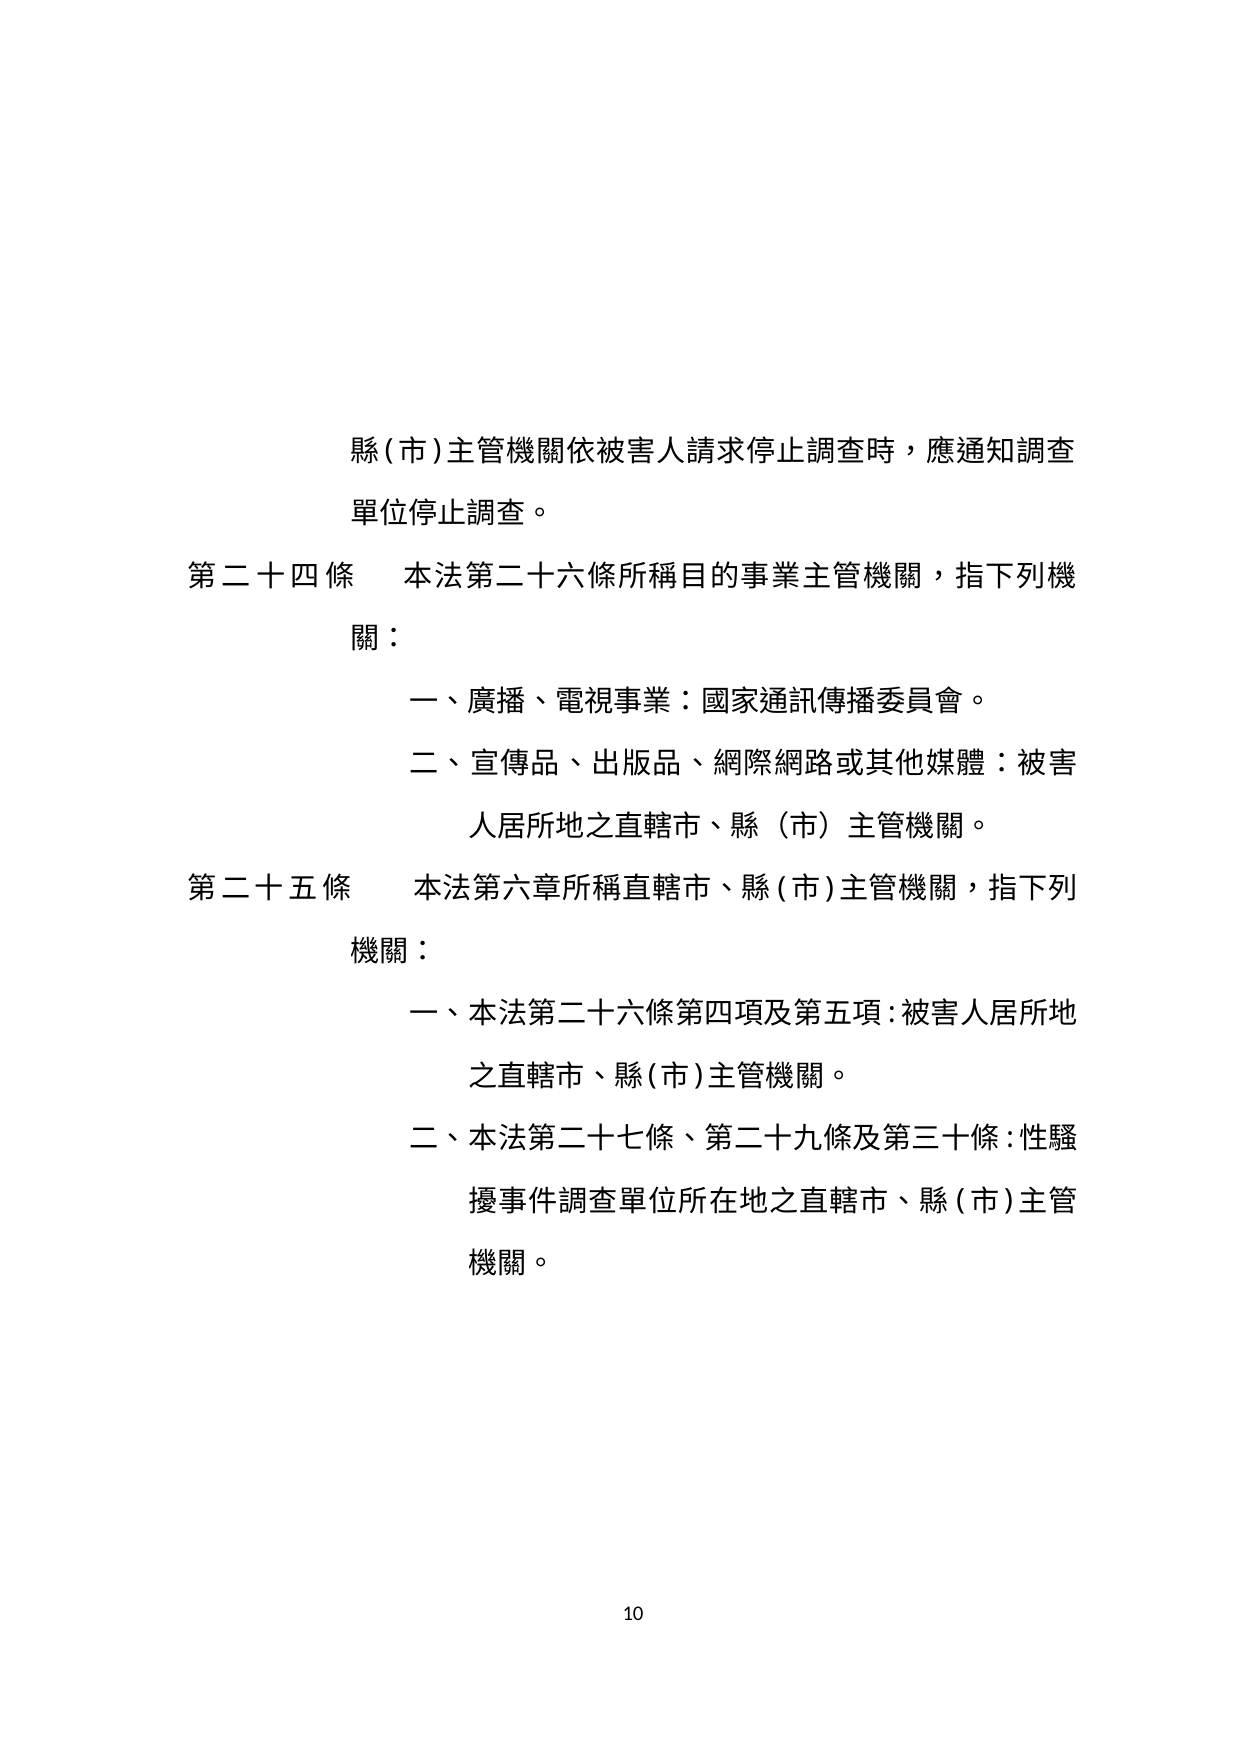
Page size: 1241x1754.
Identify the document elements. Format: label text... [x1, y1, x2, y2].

text 第二十五條 本法第六章所稱直轄市、縣(市)主管機關，指下列機關： [187, 844, 1078, 969]
text 二、本法第二十七條、第二十九條及第三十條:性騷擾事件調查單位所在地之直轄市、縣(市)主管機關。 [409, 1094, 1078, 1282]
text 一、本法第二十六條第四項及第五項:被害人居所地之直轄市、縣(市)主管機關。 [409, 969, 1078, 1094]
text 縣(市)主管機關依被害人請求停止調查時，應通知調查單位停止調查。 [187, 407, 1078, 532]
text 第二十四條 本法第二十六條所稱目的事業主管機關，指下列機關： [187, 532, 1078, 657]
text 二、宣傳品、出版品、網際網路或其他媒體：被害人居所地之直轄市、縣（市）主管機關。 [409, 719, 1078, 844]
text 一、廣播、電視事業：國家通訊傳播委員會。 [365, 657, 1078, 719]
